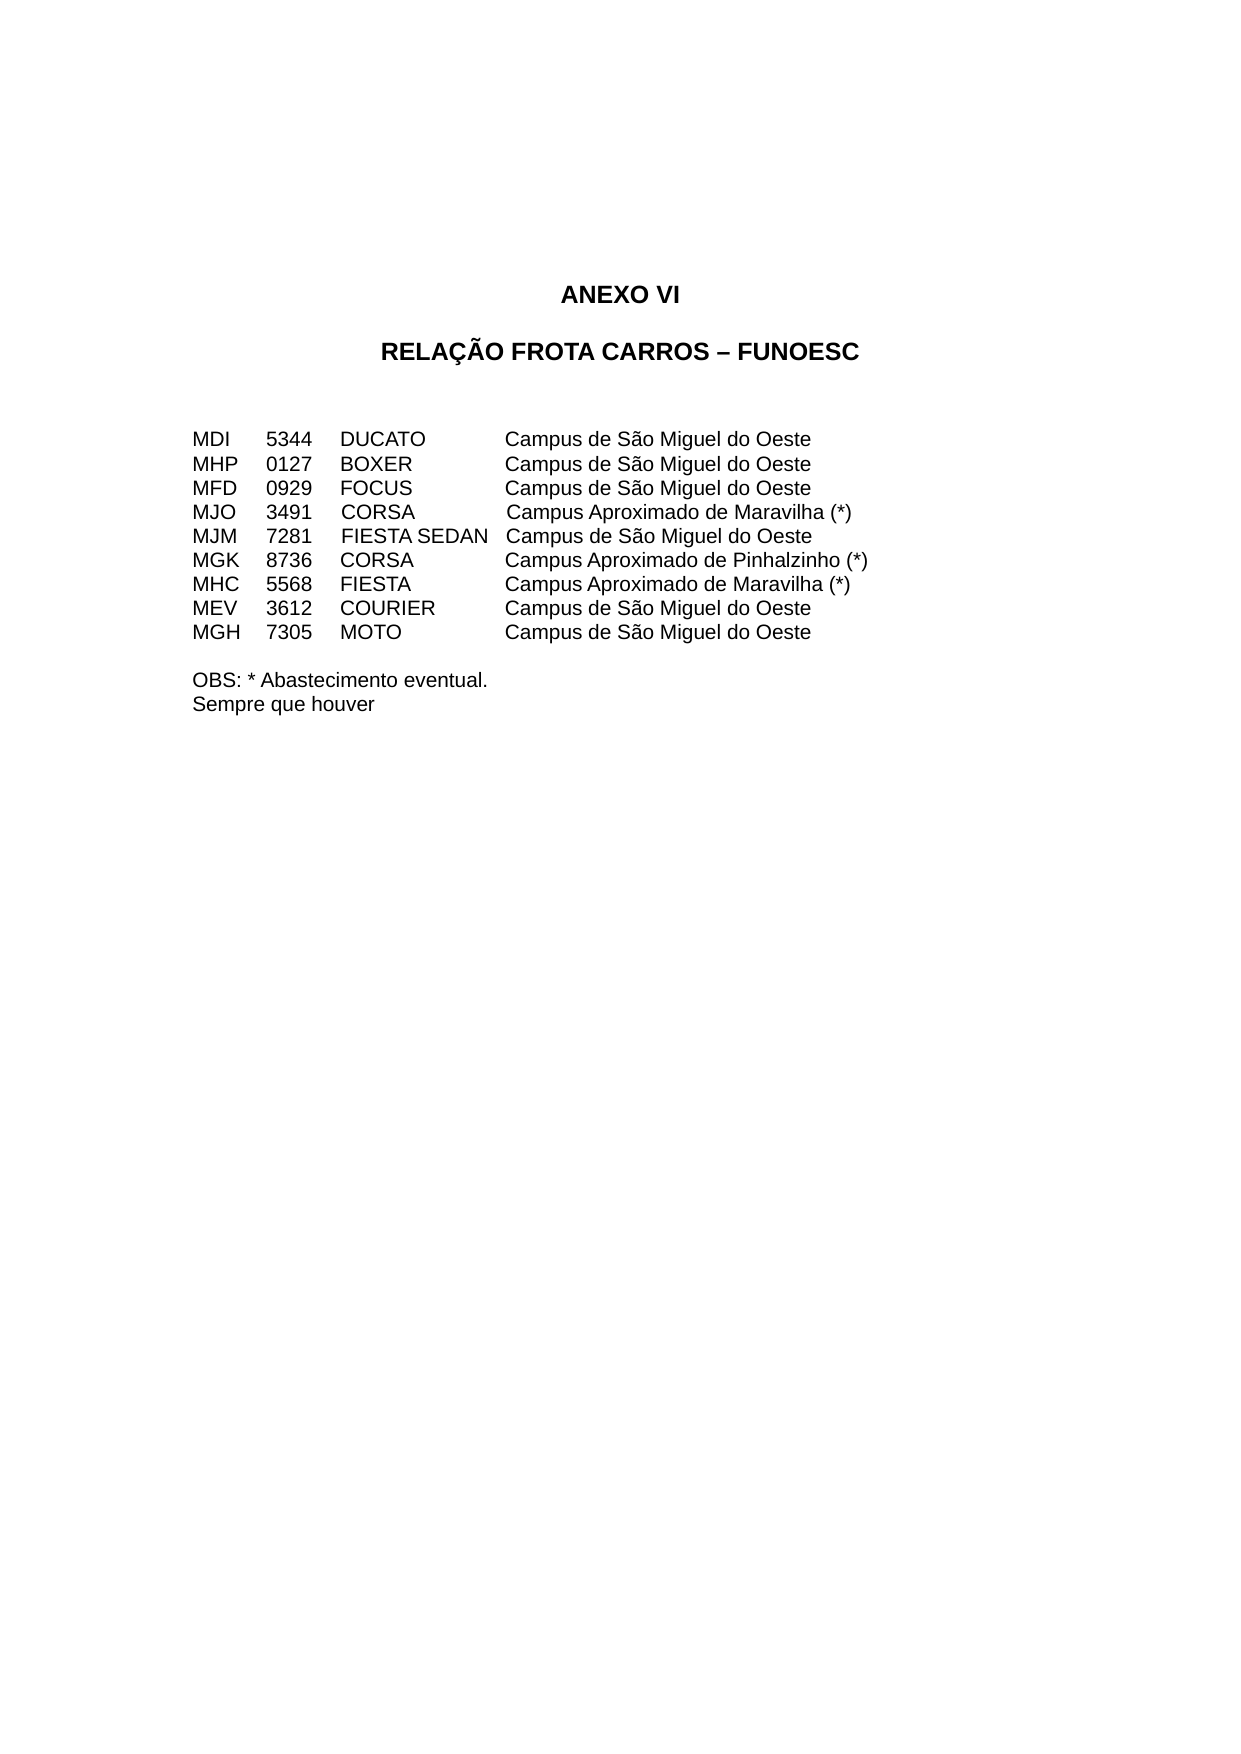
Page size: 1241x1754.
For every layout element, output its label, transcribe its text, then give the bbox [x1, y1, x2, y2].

text MJO 3491 CORSA Campus Aproximado de Maravilha (*) [118, 500, 1122, 524]
text MFD 0929 FOCUS Campus de São Miguel do Oeste [118, 476, 1122, 500]
text ANEXO VI [118, 280, 1122, 308]
text Sempre que houver [118, 692, 1122, 716]
text MHC 5568 FIESTA Campus Aproximado de Maravilha (*) [118, 572, 1122, 596]
text MGK 8736 CORSA Campus Aproximado de Pinhalzinho (*) [118, 548, 1122, 572]
text MGH 7305 MOTO Campus de São Miguel do Oeste [118, 620, 1122, 644]
text MJM 7281 FIESTA SEDAN Campus de São Miguel do Oeste [118, 524, 1122, 548]
text MHP 0127 BOXER Campus de São Miguel do Oeste [118, 452, 1122, 476]
text OBS: * Abastecimento eventual. [118, 668, 1122, 692]
text MEV 3612 COURIER Campus de São Miguel do Oeste [118, 596, 1122, 620]
text MDI 5344 DUCATO Campus de São Miguel do Oeste [118, 423, 1122, 452]
text RELAÇÃO FROTA CARROS – FUNOESC [118, 337, 1122, 366]
